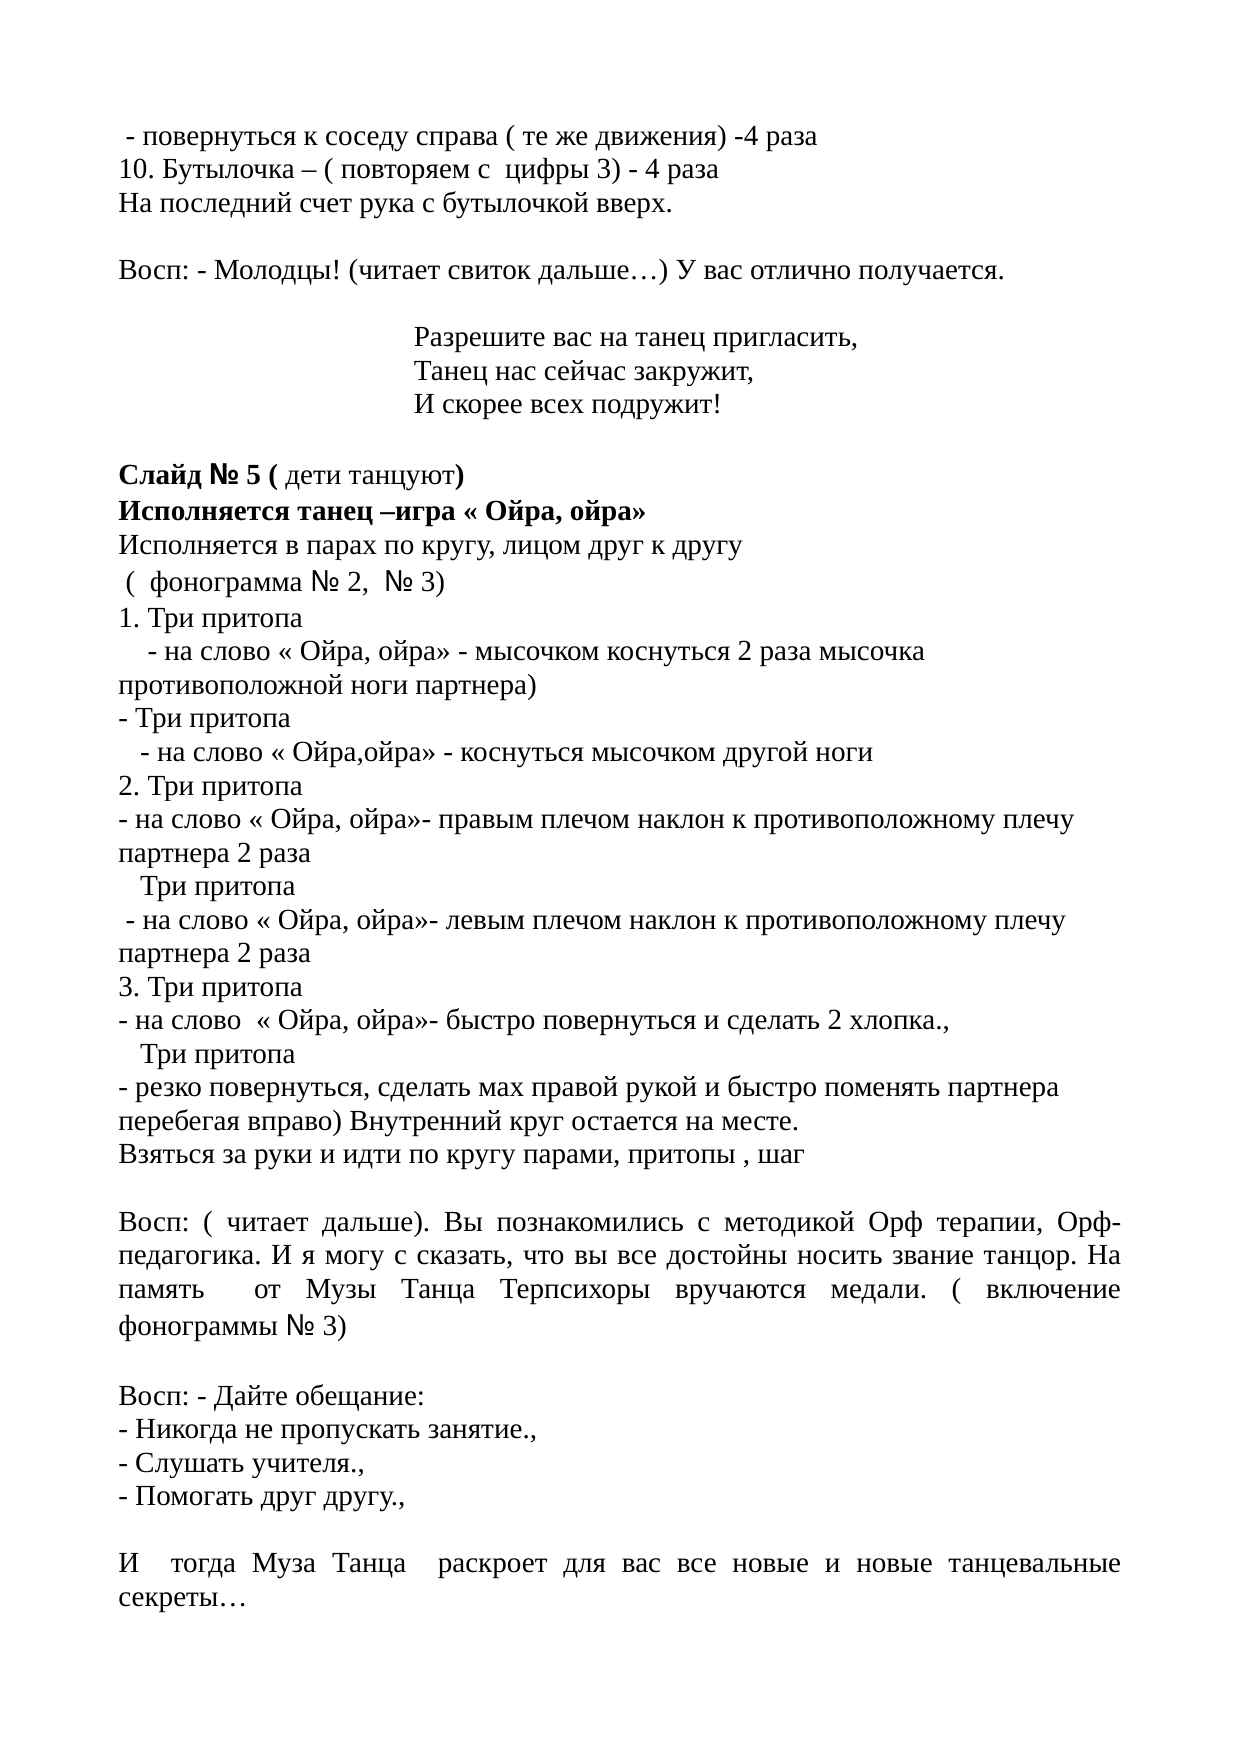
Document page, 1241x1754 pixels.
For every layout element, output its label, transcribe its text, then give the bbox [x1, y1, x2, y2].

text Слайд № 5 ( дети танцуют) [118, 453, 1122, 493]
text - на слово « Ойра, ойра»- правым плечом наклон к противоположному плечу партнера 2 раза [118, 801, 1122, 868]
text Восп: ( читает дальше). Вы познакомились с методикой Орф терапии, Орф-педагогика. И я могу с сказать, что вы все достойны носить звание танцор. На память от Музы Танца Терпсихоры вручаются медали. ( включение фонограммы № 3) [118, 1204, 1122, 1344]
text - на слово « Ойра, ойра» - мысочком коснуться 2 раза мысочка противоположной ноги партнера) [118, 633, 1122, 701]
text - Никогда не пропускать занятие., [118, 1411, 1122, 1445]
text И тогда Муза Танца раскроет для вас все новые и новые танцевальные секреты… [118, 1545, 1122, 1612]
text И скорее всех подружит! [118, 386, 1122, 420]
text 10. Бутылочка – ( повторяем с цифры 3) - 4 раза [118, 152, 1122, 185]
text 1. Три притопа [118, 600, 1122, 633]
text - Три притопа [118, 701, 1122, 734]
text Танец нас сейчас закружит, [118, 353, 1122, 386]
text 2. Три притопа [118, 768, 1122, 801]
text - резко повернуться, сделать мах правой рукой и быстро поменять партнера перебегая вправо) Внутренний круг остается на месте. [118, 1069, 1122, 1137]
text Исполняется в парах по кругу, лицом друг к другу [118, 527, 1122, 560]
text Восп: - Молодцы! (читает свиток дальше…) У вас отлично получается. [118, 252, 1122, 286]
text Взяться за руки и идти по кругу парами, притопы , шаг [118, 1137, 1122, 1170]
text Восп: - Дайте обещание: [118, 1378, 1122, 1411]
text 3. Три притопа [118, 969, 1122, 1002]
text Исполняется танец –игра « Ойра, ойра» [118, 493, 1122, 527]
text - на слово « Ойра,ойра» - коснуться мысочком другой ноги [118, 734, 1122, 768]
text - на слово « Ойра, ойра»- быстро повернуться и сделать 2 хлопка., [118, 1002, 1122, 1036]
text - повернуться к соседу справа ( те же движения) -4 раза [118, 118, 1122, 152]
text Три притопа [118, 1036, 1122, 1069]
text - на слово « Ойра, ойра»- левым плечом наклон к противоположному плечу партнера 2 раза [118, 902, 1122, 969]
text На последний счет рука с бутылочкой вверх. [118, 185, 1122, 219]
text Три притопа [118, 868, 1122, 902]
text - Помогать друг другу., [118, 1478, 1122, 1512]
text Разрешите вас на танец пригласить, [118, 319, 1122, 353]
text - Слушать учителя., [118, 1445, 1122, 1478]
text ( фонограмма № 2, № 3) [118, 560, 1122, 600]
